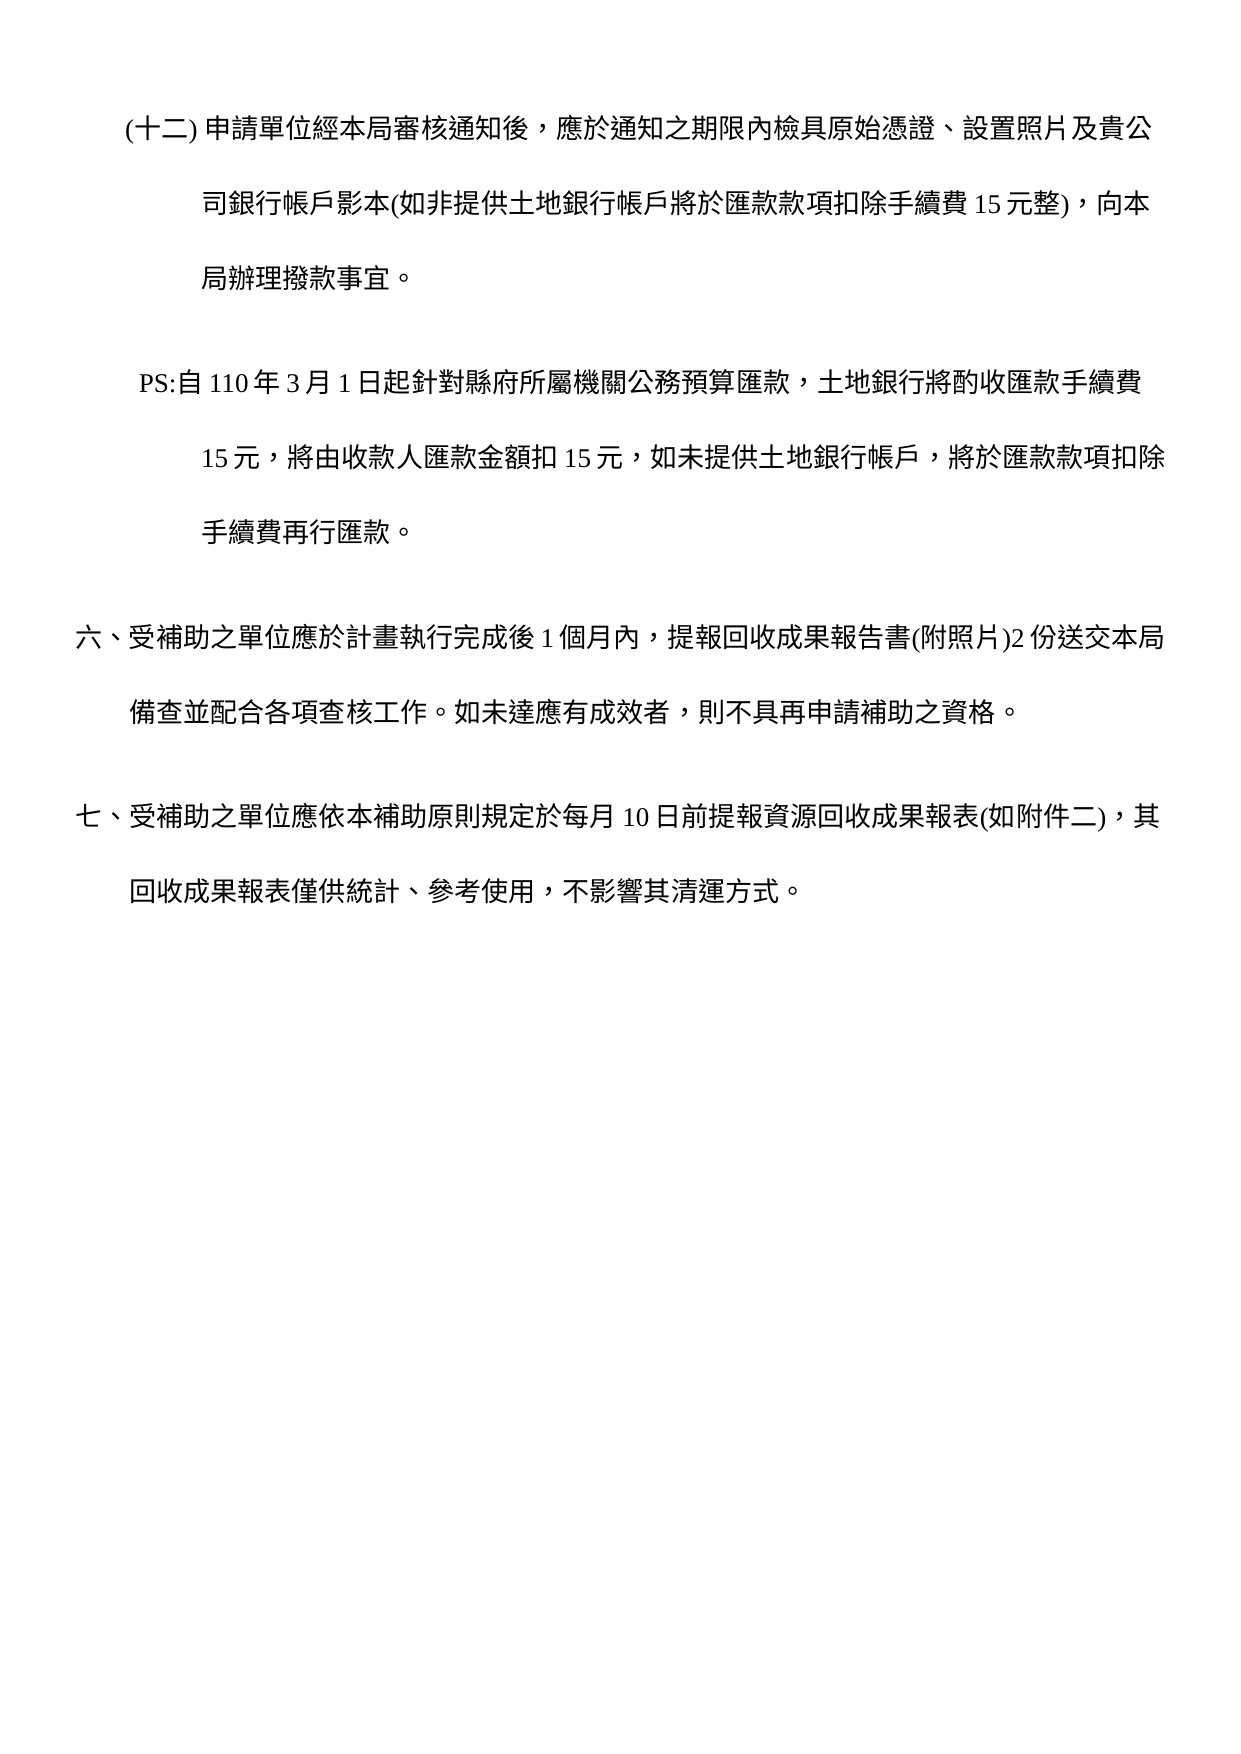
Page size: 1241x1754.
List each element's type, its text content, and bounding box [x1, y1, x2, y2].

text (十二) 申請單位經本局審核通知後，應於通知之期限內檢具原始憑證、設置照片及貴公司銀行帳戶影本(如非提供土地銀行帳戶將於匯款款項扣除手續費15元整)，向本局辦理撥款事宜。 [125, 89, 1165, 314]
text 七、受補助之單位應依本補助原則規定於每月10日前提報資源回收成果報表(如附件二)，其回收成果報表僅供統計、參考使用，不影響其清運方式。 [75, 777, 1165, 927]
text 六、受補助之單位應於計畫執行完成後1個月內，提報回收成果報告書(附照片)2份送交本局備查並配合各項查核工作。如未達應有成效者，則不具再申請補助之資格。 [75, 598, 1165, 748]
text PS:自110年3月1日起針對縣府所屬機關公務預算匯款，土地銀行將酌收匯款手續費15元，將由收款人匯款金額扣15元，如未提供土地銀行帳戶，將於匯款款項扣除手續費再行匯款。 [125, 344, 1165, 569]
